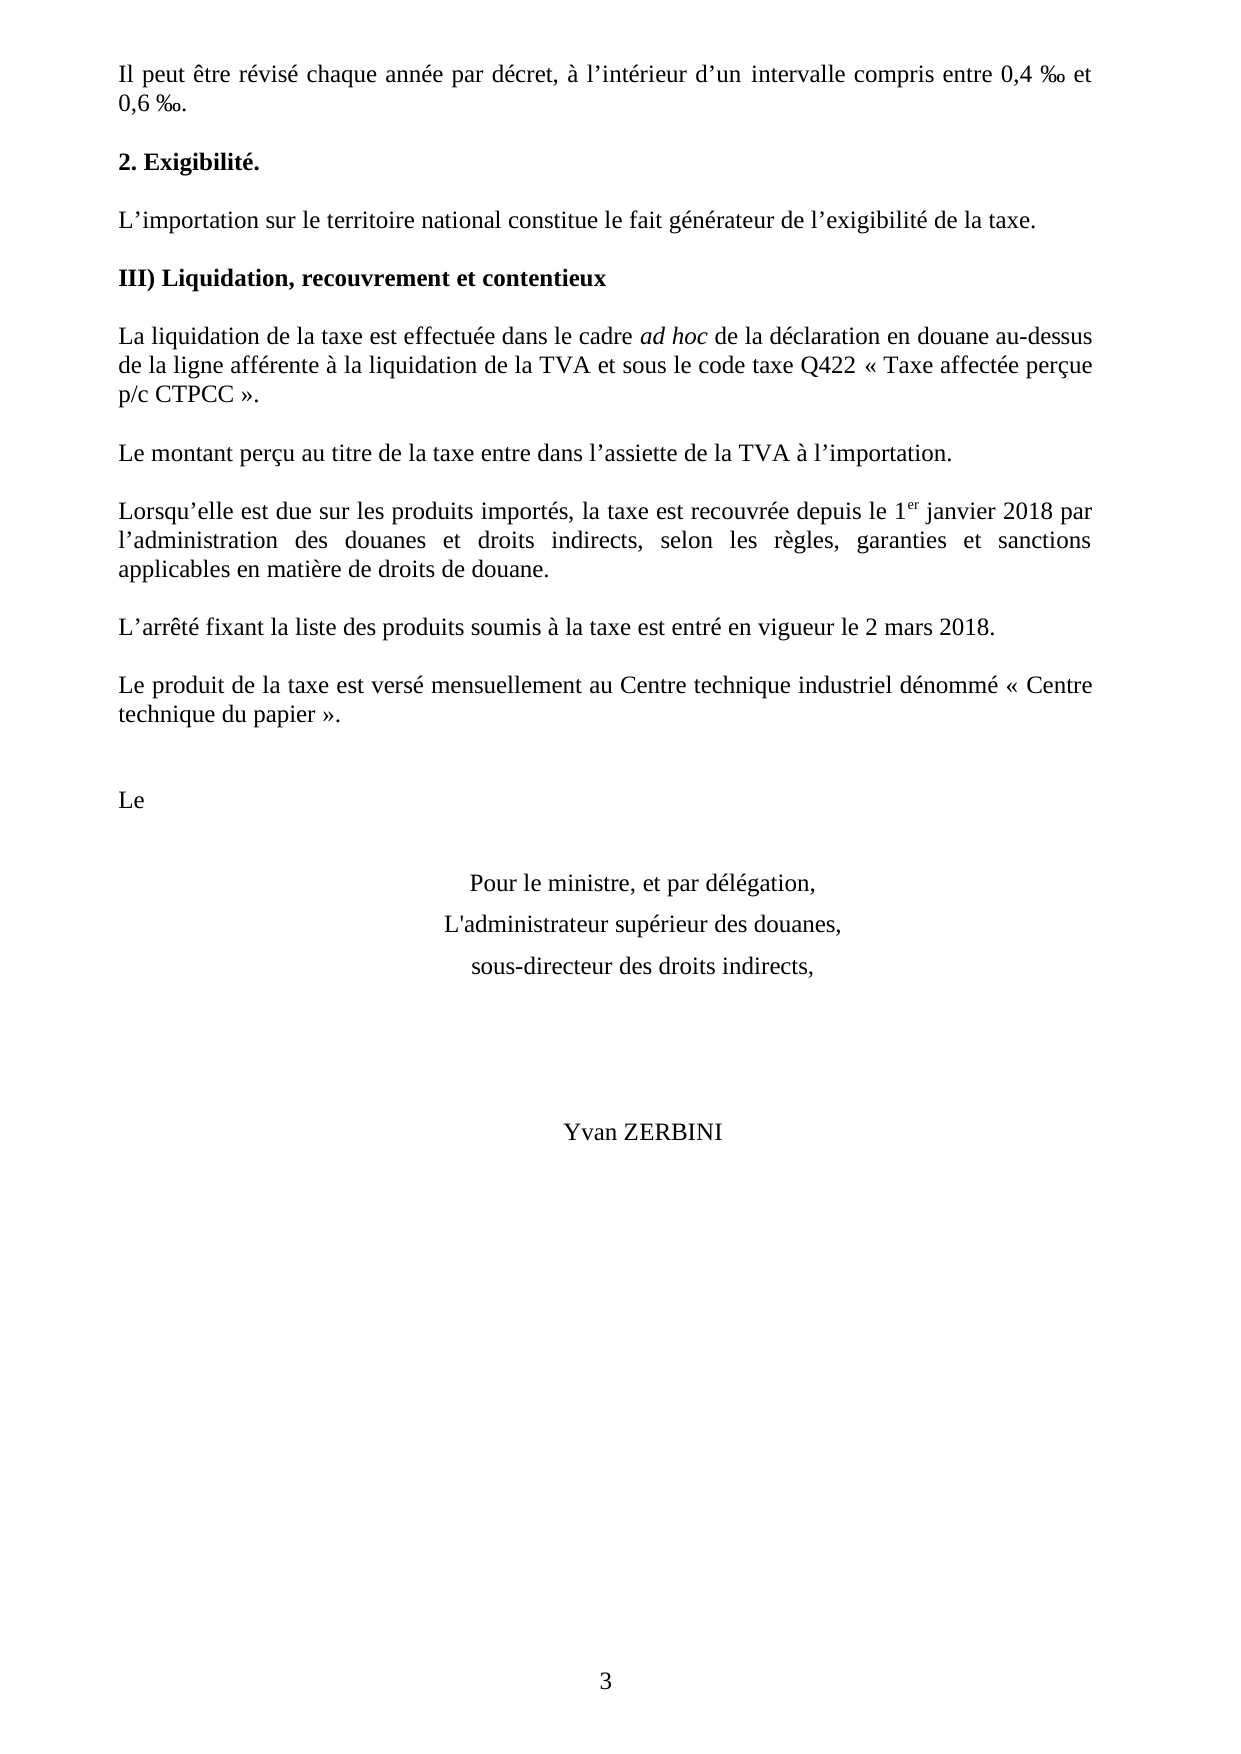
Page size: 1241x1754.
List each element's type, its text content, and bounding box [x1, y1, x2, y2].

text La liquidation de la taxe est effectuée dans le cadre ad hoc de la déclaration en douane au-dessus de la ligne afférente à la liquidation de la TVA et sous le code taxe Q422 « Taxe affectée perçue p/c CTPCC ». [118, 321, 1092, 408]
text Le [118, 785, 1092, 814]
text III) Liquidation, recouvrement et contentieux [118, 263, 1092, 292]
text Yvan ZERBINI [118, 1117, 1092, 1146]
text Pour le ministre, et par délégation, [118, 868, 1092, 897]
text L’importation sur le territoire national constitue le fait générateur de l’exigibilité de la taxe. [118, 204, 1092, 234]
text L'administrateur supérieur des douanes, [118, 909, 1092, 938]
text Le montant perçu au titre de la taxe entre dans l’assiette de la TVA à l’importation. [118, 437, 1092, 466]
text Il peut être révisé chaque année par décret, à l’intérieur d’un intervalle compris entre 0,4 ‰ et 0,6 ‰. [118, 59, 1092, 117]
text L’arrêté fixant la liste des produits soumis à la taxe est entré en vigueur le 2 mars 2018. [118, 612, 1092, 641]
text sous-directeur des droits indirects, [118, 951, 1092, 980]
text Lorsqu’elle est due sur les produits importés, la taxe est recouvrée depuis le 1er janvier 2018 par l’administration des douanes et droits indirects, selon les règles, garanties et sanctions applicables en matière de droits de douane. [118, 496, 1092, 583]
text Le produit de la taxe est versé mensuellement au Centre technique industriel dénommé « Centre technique du papier ». [118, 670, 1092, 728]
text 2. Exigibilité. [118, 146, 1092, 175]
